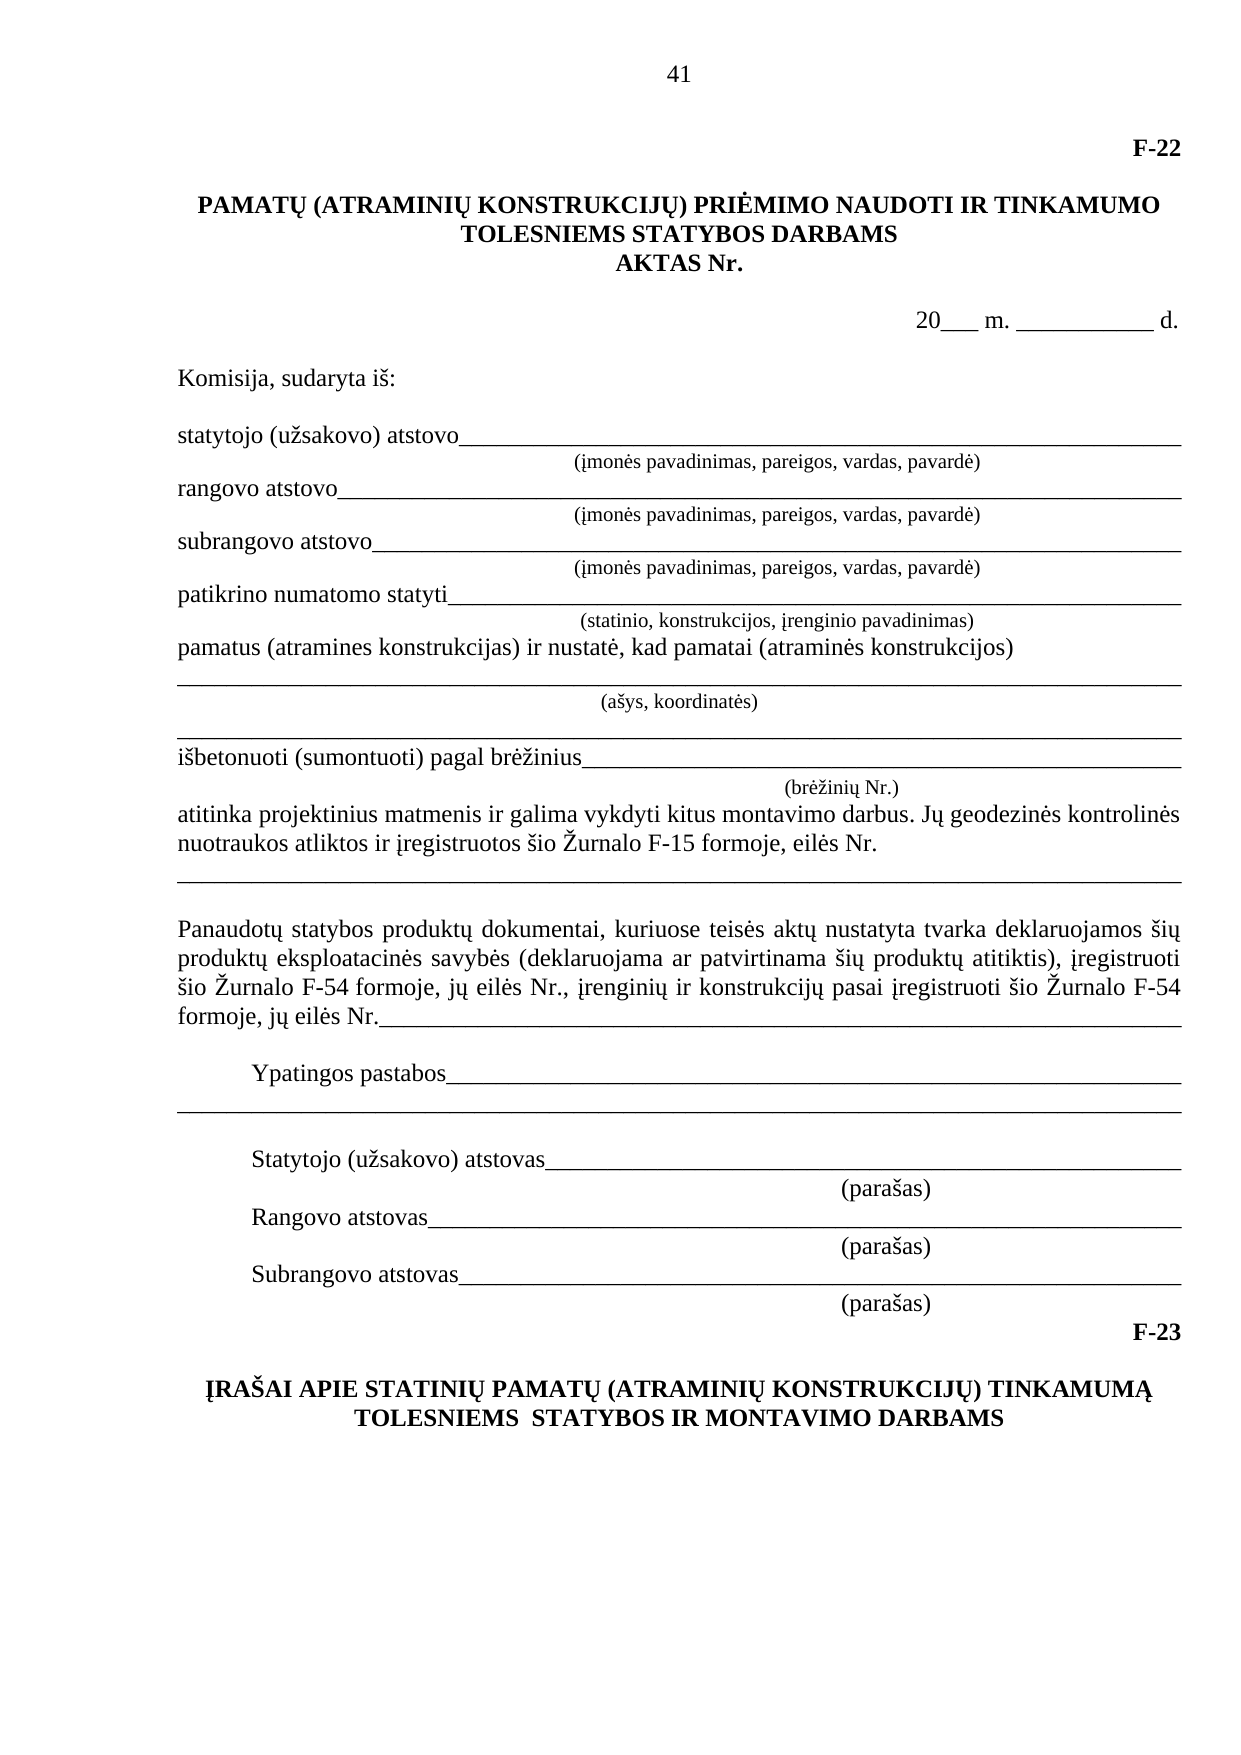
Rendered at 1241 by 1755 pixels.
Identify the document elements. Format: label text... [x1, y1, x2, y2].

text (ašys, koordinatės) [177, 689, 1181, 713]
text subrangovo atstovo [177, 526, 1181, 555]
text patikrino numatomo statyti [177, 579, 1181, 608]
text Panaudotų statybos produktų dokumentai, kuriuose teisės aktų nustatyta tvarka deklaruojamos šių produktų eksploatacinės savybės (deklaruojama ar patvirtinama šių produktų atitiktis), įregistruoti šio Žurnalo F-54 formoje, jų eilės Nr., įrenginių ir konstrukcijų pasai įregistruoti šio Žurnalo F-54 formoje, jų eilės Nr. [177, 914, 1181, 1029]
text F-22 [177, 133, 1181, 162]
text (brėžinių Nr.) [177, 771, 1181, 799]
text F-23 [177, 1317, 1181, 1346]
text pamatus (atramines konstrukcijas) ir nustatė, kad pamatai (atraminės konstrukcijos) [177, 632, 1181, 660]
text Komisija, sudaryta iš: [177, 363, 1181, 392]
text atitinka projektinius matmenis ir galima vykdyti kitus montavimo darbus. Jų geodezinės kontrolinės nuotraukos atliktos ir įregistruotos šio Žurnalo F-15 formoje, eilės Nr. [177, 799, 1181, 857]
text Rangovo atstovas [177, 1202, 1181, 1231]
text statytojo (užsakovo) atstovo [177, 420, 1181, 449]
text (parašas) [177, 1288, 1181, 1317]
text Subrangovo atstovas [177, 1259, 1181, 1288]
text Ypatingos pastabos [177, 1058, 1181, 1087]
text (parašas) [177, 1231, 1181, 1259]
text (įmonės pavadinimas, pareigos, vardas, pavardė) [177, 555, 1181, 579]
text (statinio, konstrukcijos, įrenginio pavadinimas) [177, 608, 1181, 632]
text 20___ m. ___________ d. [177, 305, 1181, 334]
text Statytojo (užsakovo) atstovas [177, 1144, 1181, 1173]
text (parašas) [177, 1173, 1181, 1202]
text išbetonuoti (sumontuoti) pagal brėžinius [177, 742, 1181, 771]
text PAMATŲ (ATRAMINIŲ KONSTRUKCIJŲ) PRIĖMIMO NAUDOTI IR TINKAMUMO TOLESNIEMS STATYBOS DARBAMS [177, 190, 1181, 248]
text rangovo atstovo [177, 473, 1181, 502]
text (įmonės pavadinimas, pareigos, vardas, pavardė) [177, 449, 1181, 473]
text AKTAS Nr. [177, 248, 1181, 277]
text (įmonės pavadinimas, pareigos, vardas, pavardė) [177, 502, 1181, 526]
text ĮRAŠAI APIE STATINIŲ PAMATŲ (ATRAMINIŲ KONSTRUKCIJŲ) TINKAMUMĄ TOLESNIEMS STATYBOS IR MONTAVIMO DARBAMS [177, 1374, 1181, 1432]
